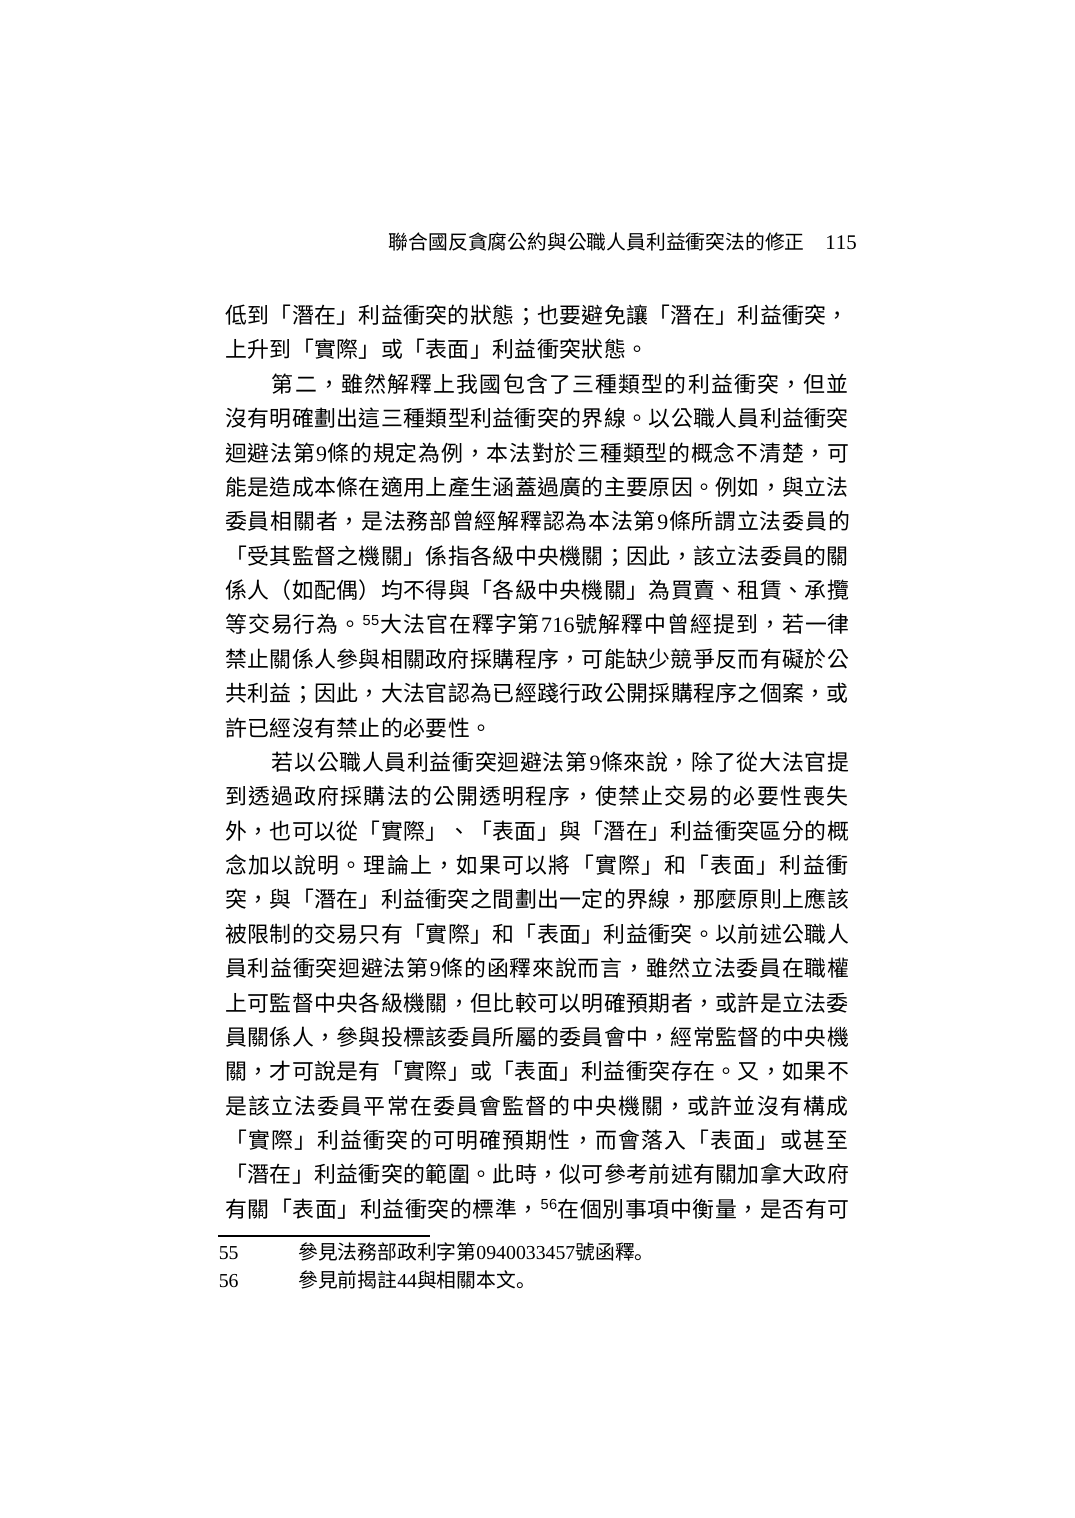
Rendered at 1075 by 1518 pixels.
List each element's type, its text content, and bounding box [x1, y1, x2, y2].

text 參見前揭註44與相關本文。 [218, 1265, 856, 1293]
text 第二，雖然解釋上我國包含了三種類型的利益衝突，但並沒有明確劃出這三種類型利益衝突的界線。以公職人員利益衝突迴避法第9條的規定為例，本法對於三種類型的概念不清楚，可能是造成本條在適用上產生涵蓋過廣的主要原因。例如，與立法委員相關者，是法務部曾經解釋認為本法第9條所謂立法委員的「受其監督之機關」係指各級中央機關；因此，該立法委員的關係人（如配偶）均不得與「各級中央機關」為買賣、租賃、承攬等交易行為。大法官在釋字第716號解釋中曾經提到，若一律禁止關係人參與相關政府採購程序，可能缺少競爭反而有礙於公共利益；因此，大法官認為已經踐行政公開採購程序之個案，或許已經沒有禁止的必要性。 [225, 364, 850, 742]
text 低到「潛在」利益衝突的狀態；也要避免讓「潛在」利益衝突，上升到「實際」或「表面」利益衝突狀態。 [225, 295, 850, 364]
text 參見法務部政利字第0940033457號函釋。 [218, 1236, 856, 1265]
text 若以公職人員利益衝突迴避法第9條來說，除了從大法官提到透過政府採購法的公開透明程序，使禁止交易的必要性喪失外，也可以從「實際」、「表面」與「潛在」利益衝突區分的概念加以說明。理論上，如果可以將「實際」和「表面」利益衝突，與「潛在」利益衝突之間劃出一定的界線，那麼原則上應該被限制的交易只有「實際」和「表面」利益衝突。以前述公職人員利益衝突迴避法第9條的函釋來說而言，雖然立法委員在職權上可監督中央各級機關，但比較可以明確預期者，或許是立法委員關係人，參與投標該委員所屬的委員會中，經常監督的中央機關，才可說是有「實際」或「表面」利益衝突存在。又，如果不是該立法委員平常在委員會監督的中央機關，或許並沒有構成「實際」利益衝突的可明確預期性，而會落入「表面」或甚至「潛在」利益衝突的範圍。此時，似可參考前述有關加拿大政府有關「表面」利益衝突的標準，在個別事項中衡量，是否有可 [225, 742, 850, 1223]
